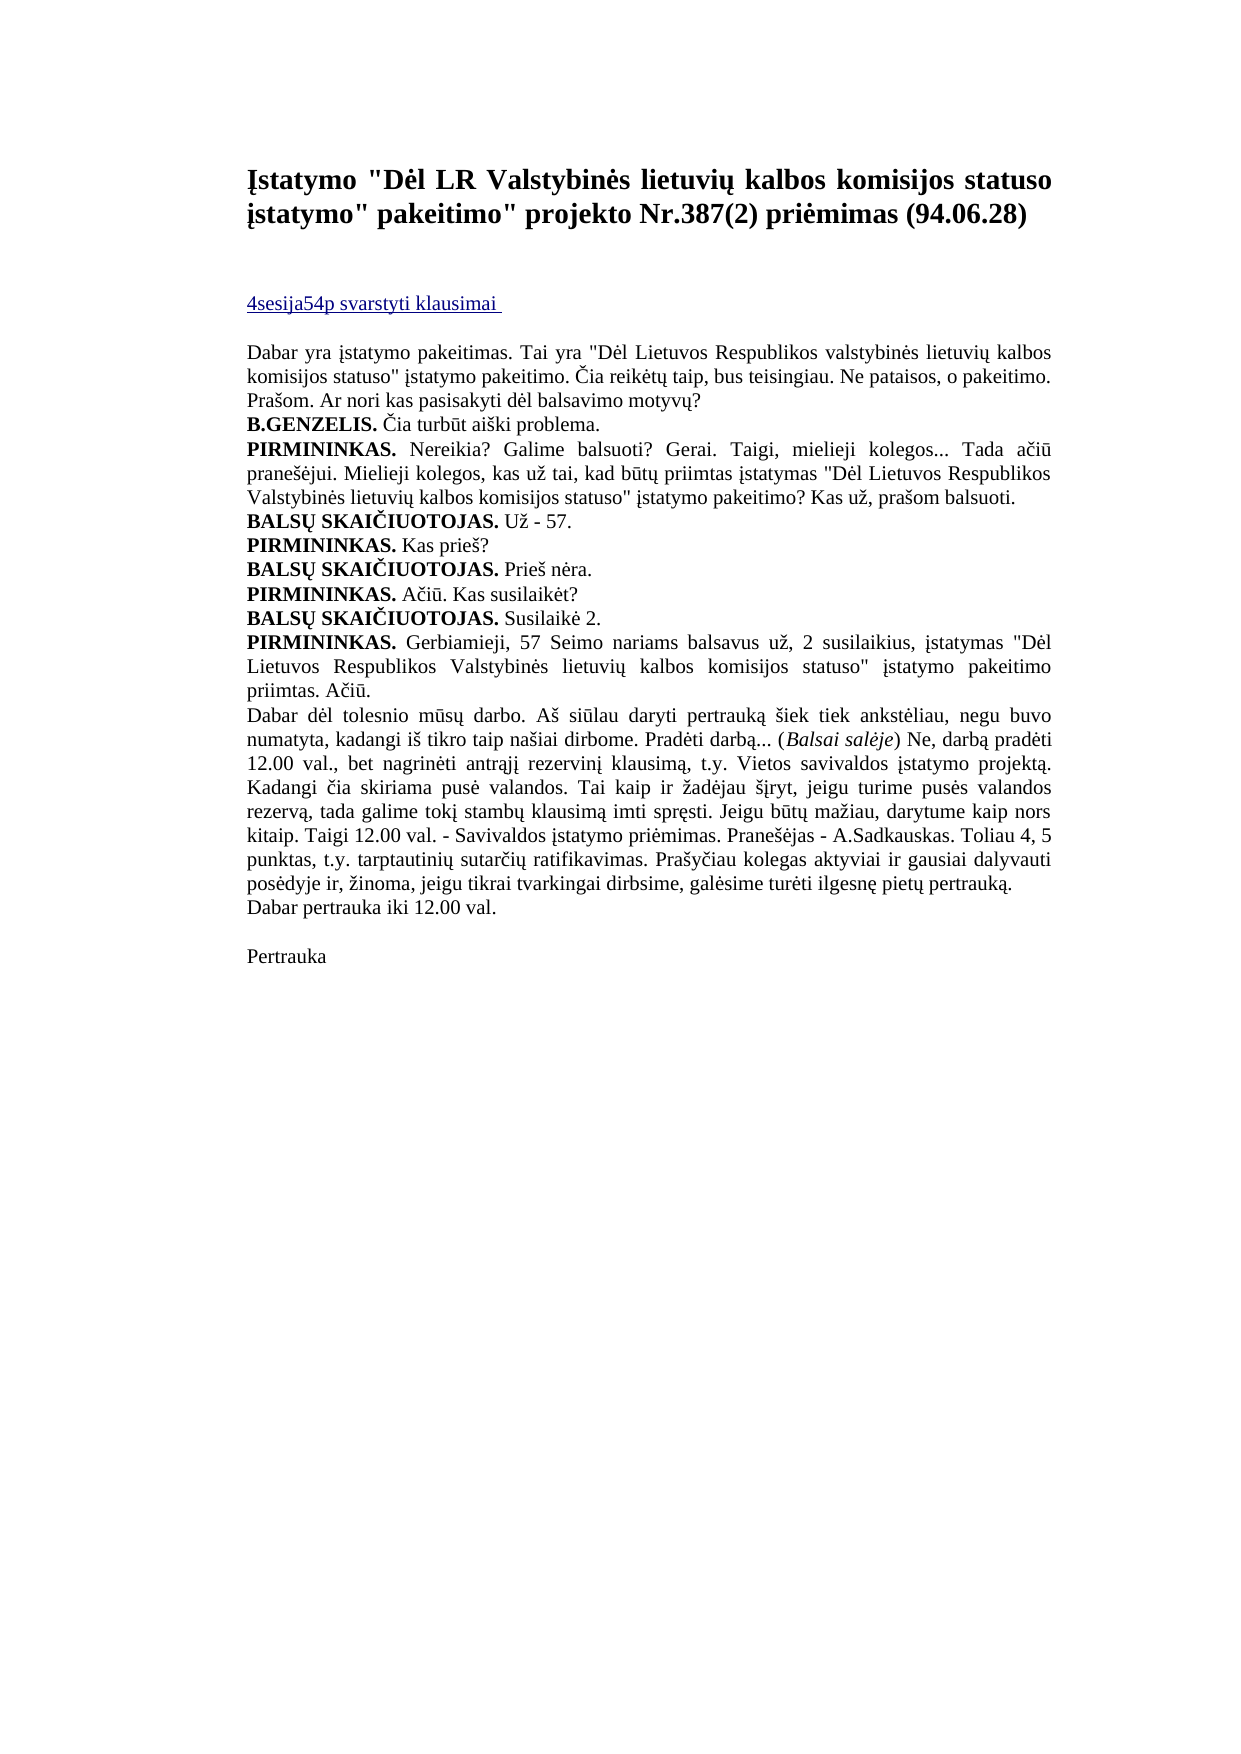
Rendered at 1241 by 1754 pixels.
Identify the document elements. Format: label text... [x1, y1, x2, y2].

text Dabar yra įstatymo pakeitimas. Tai yra "Dėl Lietuvos Respublikos valstybinės lietuvių kalbos komisijos statuso" įstatymo pakeitimo. Čia reikėtų taip, bus teisingiau. Ne pataisos, o pakeitimo. Prašom. Ar nori kas pasisakyti dėl balsavimo motyvų? [247, 340, 1053, 412]
text PIRMININKAS. Gerbiamieji, 57 Seimo nariams balsavus už, 2 susilaikius, įstatymas "Dėl Lietuvos Respublikos Valstybinės lietuvių kalbos komisijos statuso" įstatymo pakeitimo priimtas. Ačiū. [247, 630, 1053, 702]
text BALSŲ SKAIČIUOTOJAS. Prieš nėra. [247, 557, 1053, 581]
text BALSŲ SKAIČIUOTOJAS. Už - 57. [247, 509, 1053, 533]
text Pertrauka [247, 944, 1053, 968]
text Įstatymo "Dėl LR Valstybinės lietuvių kalbos komisijos statuso įstatymo" pakeitimo" projekto Nr.387(2) priėmimas (94.06.28) [247, 162, 1053, 229]
text BALSŲ SKAIČIUOTOJAS. Susilaikė 2. [247, 606, 1053, 630]
text PIRMININKAS. Kas prieš? [247, 533, 1053, 557]
text PIRMININKAS. Ačiū. Kas susilaikėt? [247, 582, 1053, 606]
text Dabar pertrauka iki 12.00 val. [247, 895, 1053, 919]
text PIRMININKAS. Nereikia? Galime balsuoti? Gerai. Taigi, mielieji kolegos... Tada ačiū pranešėjui. Mielieji kolegos, kas už tai, kad būtų priimtas įstatymas "Dėl Lietuvos Respublikos Valstybinės lietuvių kalbos komisijos statuso" įstatymo pakeitimo? Kas už, prašom balsuoti. [247, 436, 1053, 509]
text B.GENZELIS. Čia turbūt aiški problema. [247, 412, 1053, 436]
text 4sesija54p svarstyti klausimai [247, 291, 1053, 315]
text Dabar dėl tolesnio mūsų darbo. Aš siūlau daryti pertrauką šiek tiek ankstėliau, negu buvo numatyta, kadangi iš tikro taip našiai dirbome. Pradėti darbą... (Balsai salėje) Ne, darbą pradėti 12.00 val., bet nagrinėti antrąjį rezervinį klausimą, t.y. Vietos savivaldos įstatymo projektą. Kadangi čia skiriama pusė valandos. Tai kaip ir žadėjau šįryt, jeigu turime pusės valandos rezervą, tada galime tokį stambų klausimą imti spręsti. Jeigu būtų mažiau, darytume kaip nors kitaip. Taigi 12.00 val. - Savivaldos įstatymo priėmimas. Pranešėjas - A.Sadkauskas. Toliau 4, 5 punktas, t.y. tarptautinių sutarčių ratifikavimas. Prašyčiau kolegas aktyviai ir gausiai dalyvauti posėdyje ir, žinoma, jeigu tikrai tvarkingai dirbsime, galėsime turėti ilgesnę pietų pertrauką. [247, 703, 1053, 895]
